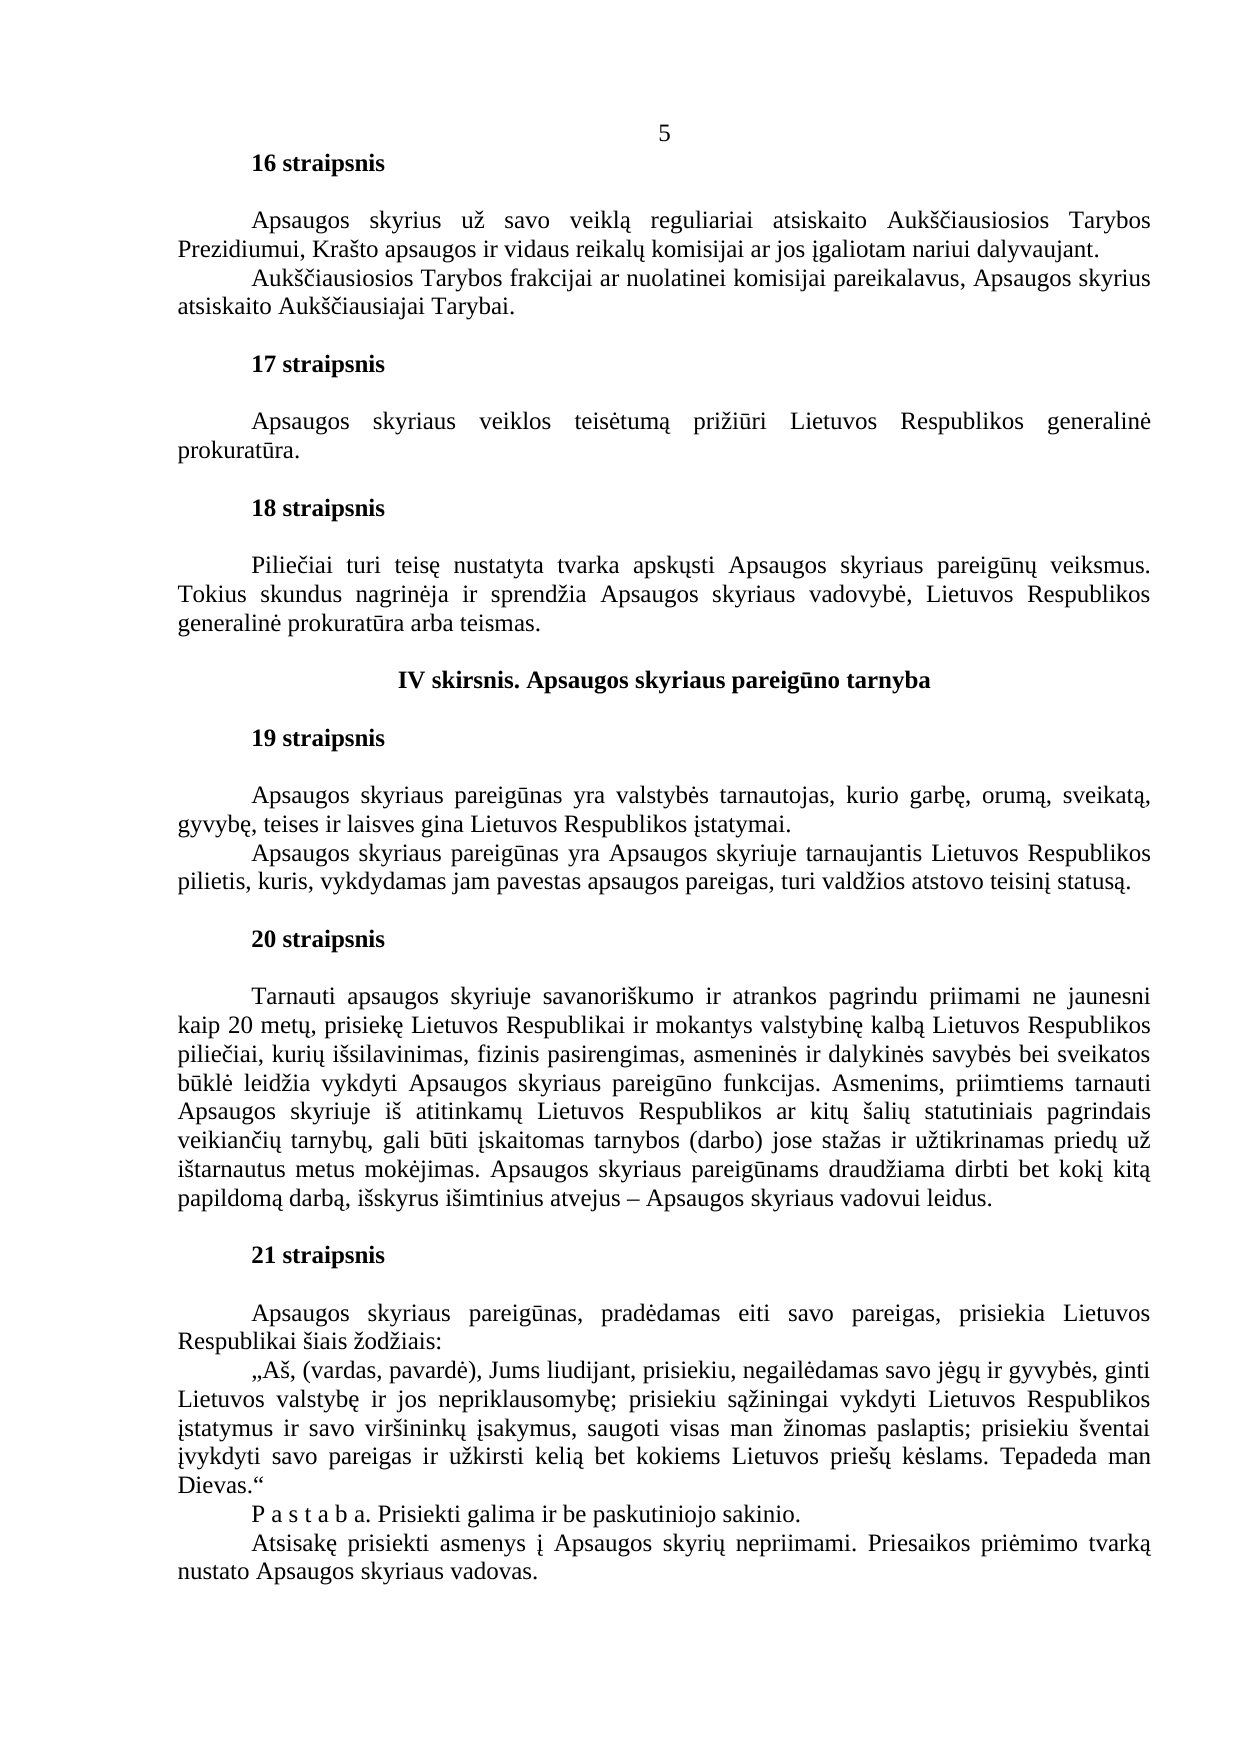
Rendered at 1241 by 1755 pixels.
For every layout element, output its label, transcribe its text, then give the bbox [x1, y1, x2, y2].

text Atsisakę prisiekti asmenys į Apsaugos skyrių nepriimami. Priesaikos priėmimo tvarką nustato Apsaugos skyriaus vadovas. [177, 1528, 1152, 1585]
text Pastaba. Prisiekti galima ir be paskutiniojo sakinio. [177, 1499, 1152, 1528]
text IV skirsnis. Apsaugos skyriaus pareigūno tarnyba [177, 665, 1152, 694]
text Apsaugos skyriaus pareigūnas yra Apsaugos skyriuje tarnaujantis Lietuvos Respublikos pilietis, kuris, vykdydamas jam pavestas apsaugos pareigas, turi valdžios atstovo teisinį statusą. [177, 838, 1152, 895]
text Aukščiausiosios Tarybos frakcijai ar nuolatinei komisijai pareikalavus, Apsaugos skyrius atsiskaito Aukščiausiajai Tarybai. [177, 263, 1152, 320]
text Piliečiai turi teisę nustatyta tvarka apskųsti Apsaugos skyriaus pareigūnų veiksmus. Tokius skundus nagrinėja ir sprendžia Apsaugos skyriaus vadovybė, Lietuvos Respublikos generalinė prokuratūra arba teismas. [177, 550, 1152, 636]
text Apsaugos skyriaus pareigūnas, pradėdamas eiti savo pareigas, prisiekia Lietuvos Respublikai šiais žodžiais: [177, 1298, 1152, 1355]
text 21 straipsnis [177, 1240, 1152, 1269]
text Apsaugos skyrius už savo veiklą reguliariai atsiskaito Aukščiausiosios Tarybos Prezidiumui, Krašto apsaugos ir vidaus reikalų komisijai ar jos įgaliotam nariui dalyvaujant. [177, 205, 1152, 263]
text Apsaugos skyriaus veiklos teisėtumą prižiūri Lietuvos Respublikos generalinė prokuratūra. [177, 406, 1152, 464]
text Apsaugos skyriaus pareigūnas yra valstybės tarnautojas, kurio garbę, orumą, sveikatą, gyvybę, teises ir laisves gina Lietuvos Respublikos įstatymai. [177, 780, 1152, 838]
text 20 straipsnis [177, 924, 1152, 953]
text 18 straipsnis [177, 493, 1152, 521]
text 16 straipsnis [177, 148, 1152, 176]
text „Aš, (vardas, pavardė), Jums liudijant, prisiekiu, negailėdamas savo jėgų ir gyvybės, ginti Lietuvos valstybę ir jos nepriklausomybę; prisiekiu sąžiningai vykdyti Lietuvos Respublikos įstatymus ir savo viršininkų įsakymus, saugoti visas man žinomas paslaptis; prisiekiu šventai įvykdyti savo pareigas ir užkirsti kelią bet kokiems Lietuvos priešų kėslams. Tepadeda man Dievas.“ [177, 1355, 1152, 1499]
text 17 straipsnis [177, 349, 1152, 378]
text Tarnauti apsaugos skyriuje savanoriškumo ir atrankos pagrindu priimami ne jaunesni kaip 20 metų, prisiekę Lietuvos Respublikai ir mokantys valstybinę kalbą Lietuvos Respublikos piliečiai, kurių išsilavinimas, fizinis pasirengimas, asmeninės ir dalykinės savybės bei sveikatos būklė leidžia vykdyti Apsaugos skyriaus pareigūno funkcijas. Asmenims, priimtiems tarnauti Apsaugos skyriuje iš atitinkamų Lietuvos Respublikos ar kitų šalių statutiniais pagrindais veikiančių tarnybų, gali būti įskaitomas tarnybos (darbo) jose stažas ir užtikrinamas priedų už ištarnautus metus mokėjimas. Apsaugos skyriaus pareigūnams draudžiama dirbti bet kokį kitą papildomą darbą, išskyrus išimtinius atvejus – Apsaugos skyriaus vadovui leidus. [177, 981, 1152, 1211]
text 19 straipsnis [177, 723, 1152, 751]
